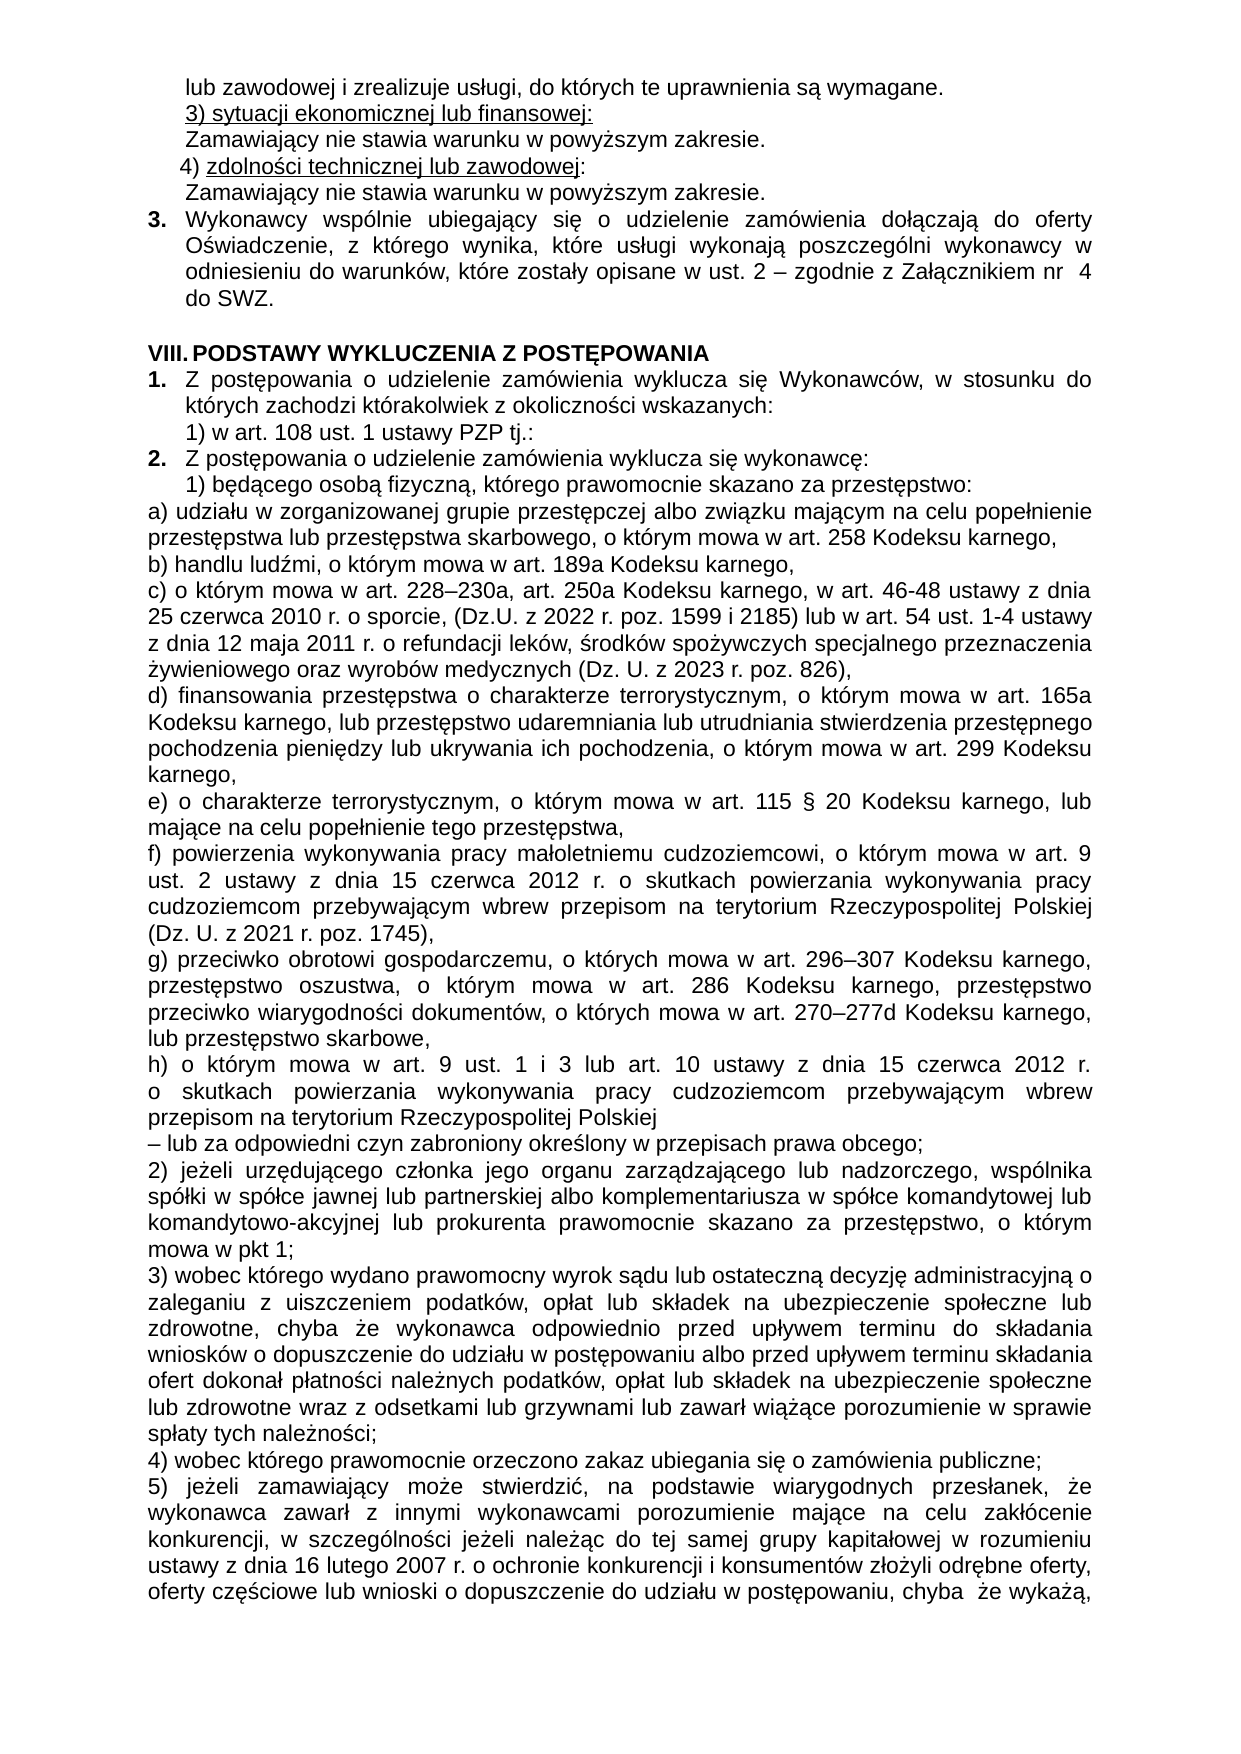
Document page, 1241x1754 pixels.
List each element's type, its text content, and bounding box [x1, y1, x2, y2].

text 1) w art. 108 ust. 1 ustawy PZP tj.: [148, 419, 1093, 445]
text 2) jeżeli urzędującego członka jego organu zarządzającego lub nadzorczego, wspólnika spółki w spółce jawnej lub partnerskiej albo komplementariusza w spółce komandytowej lub komandytowo-akcyjnej lub prokurenta prawomocnie skazano za przestępstwo, o którym mowa w pkt 1; [148, 1157, 1093, 1262]
text Zamawiający nie stawia warunku w powyższym zakresie. [148, 126, 1093, 153]
list PODSTAWY WYKLUCZENIA Z POSTĘPOWANIA [148, 340, 1093, 366]
text 3) wobec którego wydano prawomocny wyrok sądu lub ostateczną decyzję administracyjną o zaleganiu z uiszczeniem podatków, opłat lub składek na ubezpieczenie społeczne lub zdrowotne, chyba że wykonawca odpowiednio przed upływem terminu do składania wniosków o dopuszczenie do udziału w postępowaniu albo przed upływem terminu składania ofert dokonał płatności należnych podatków, opłat lub składek na ubezpieczenie społeczne lub zdrowotne wraz z odsetkami lub grzywnami lub zawarł wiążące porozumienie w sprawie spłaty tych należności; [148, 1262, 1093, 1447]
list Wykonawcy wspólnie ubiegający się o udzielenie zamówienia dołączają do oferty Oświadczenie, z którego wynika, które usługi wykonają poszczególni wykonawcy w odniesieniu do warunków, które zostały opisane w ust. 2 – zgodnie z Załącznikiem nr 4 do SWZ. [148, 206, 1093, 311]
text g) przeciwko obrotowi gospodarczemu, o których mowa w art. 296–307 Kodeksu karnego, przestępstwo oszustwa, o którym mowa w art. 286 Kodeksu karnego, przestępstwo przeciwko wiarygodności dokumentów, o których mowa w art. 270–277d Kodeksu karnego, lub przestępstwo skarbowe, [148, 946, 1093, 1051]
text c) o którym mowa w art. 228–230a, art. 250a Kodeksu karnego, w art. 46-48 ustawy z dnia 25 czerwca 2010 r. o sporcie, (Dz.U. z 2022 r. poz. 1599 i 2185) lub w art. 54 ust. 1-4 ustawy z dnia 12 maja 2011 r. o refundacji leków, środków spożywczych specjalnego przeznaczenia żywieniowego oraz wyrobów medycznych (Dz. U. z 2023 r. poz. 826), [148, 577, 1093, 682]
text lub zawodowej i zrealizuje usługi, do których te uprawnienia są wymagane. [185, 74, 1093, 100]
text 5) jeżeli zamawiający może stwierdzić, na podstawie wiarygodnych przesłanek, że wykonawca zawarł z innymi wykonawcami porozumienie mające na celu zakłócenie konkurencji, w szczególności jeżeli należąc do tej samej grupy kapitałowej w rozumieniu ustawy z dnia 16 lutego 2007 r. o ochronie konkurencji i konsumentów złożyli odrębne oferty, oferty częściowe lub wnioski o dopuszczenie do udziału w postępowaniu, chyba że wykażą, [148, 1473, 1093, 1605]
text h) o którym mowa w art. 9 ust. 1 i 3 lub art. 10 ustawy z dnia 15 czerwca 2012 r. o skutkach powierzania wykonywania pracy cudzoziemcom przebywającym wbrew przepisom na terytorium Rzeczypospolitej Polskiej [148, 1051, 1093, 1130]
list Z postępowania o udzielenie zamówienia wyklucza się Wykonawców, w stosunku do których zachodzi którakolwiek z okoliczności wskazanych: [148, 366, 1093, 419]
text 1) będącego osobą fizyczną, którego prawomocnie skazano za przestępstwo: [148, 471, 1093, 498]
text Zamawiający nie stawia warunku w powyższym zakresie. [148, 179, 1093, 206]
text a) udziału w zorganizowanej grupie przestępczej albo związku mającym na celu popełnienie przestępstwa lub przestępstwa skarbowego, o którym mowa w art. 258 Kodeksu karnego, [148, 498, 1093, 551]
list Z postępowania o udzielenie zamówienia wyklucza się wykonawcę: [148, 445, 1093, 471]
text d) finansowania przestępstwa o charakterze terrorystycznym, o którym mowa w art. 165a Kodeksu karnego, lub przestępstwo udaremniania lub utrudniania stwierdzenia przestępnego pochodzenia pieniędzy lub ukrywania ich pochodzenia, o którym mowa w art. 299 Kodeksu karnego, [148, 682, 1093, 788]
text b) handlu ludźmi, o którym mowa w art. 189a Kodeksu karnego, [148, 551, 1093, 577]
text – lub za odpowiedni czyn zabroniony określony w przepisach prawa obcego; [148, 1130, 1093, 1157]
text 4) wobec którego prawomocnie orzeczono zakaz ubiegania się o zamówienia publiczne; [148, 1447, 1093, 1473]
text 4) zdolności technicznej lub zawodowej: [148, 153, 1093, 179]
text 3) sytuacji ekonomicznej lub finansowej: [148, 100, 1093, 126]
text e) o charakterze terrorystycznym, o którym mowa w art. 115 § 20 Kodeksu karnego, lub mające na celu popełnienie tego przestępstwa, [148, 788, 1093, 840]
text f) powierzenia wykonywania pracy małoletniemu cudzoziemcowi, o którym mowa w art. 9 ust. 2 ustawy z dnia 15 czerwca 2012 r. o skutkach powierzania wykonywania pracy cudzoziemcom przebywającym wbrew przepisom na terytorium Rzeczypospolitej Polskiej (Dz. U. z 2021 r. poz. 1745), [148, 840, 1093, 946]
